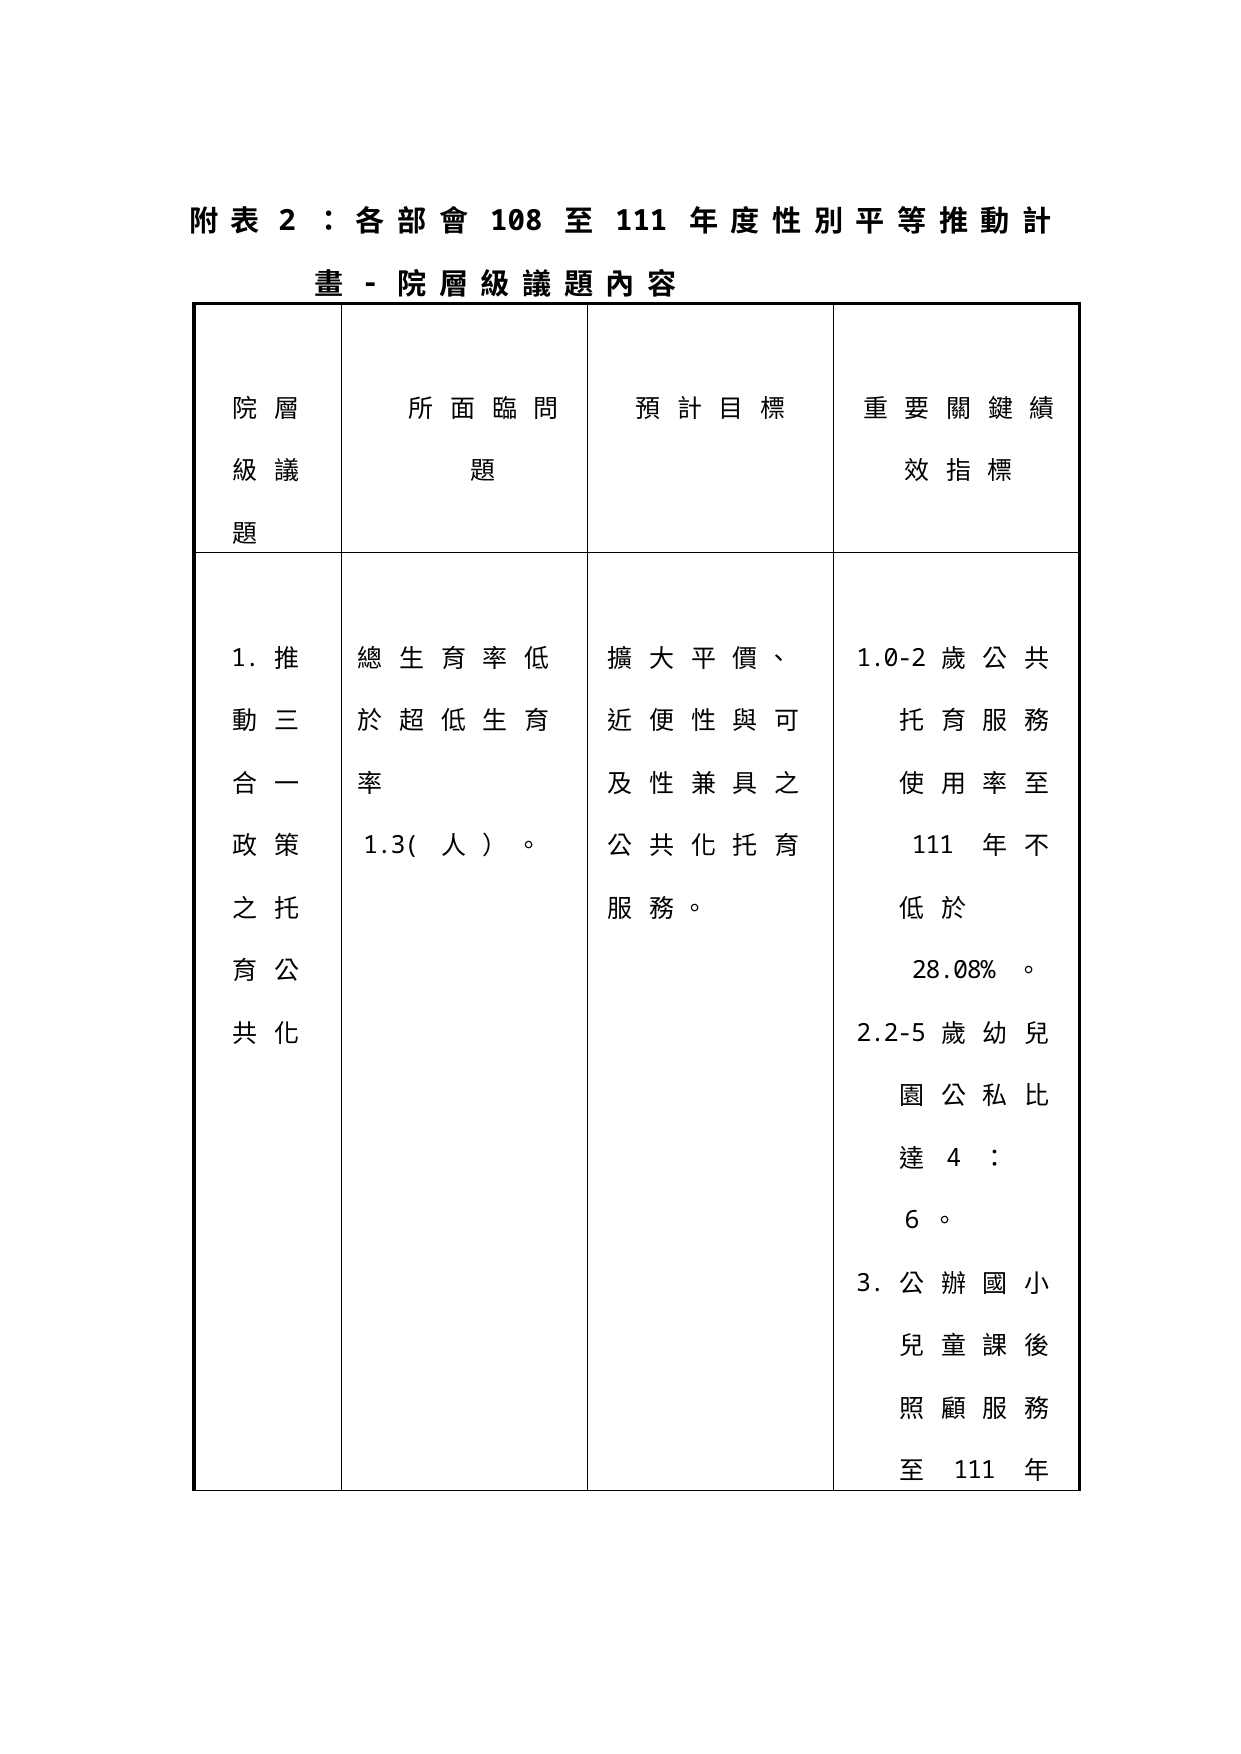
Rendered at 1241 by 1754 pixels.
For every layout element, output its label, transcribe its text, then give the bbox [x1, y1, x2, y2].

table_header 院層級議題 [196, 305, 341, 552]
table_header 重要關鍵績效指標 [834, 305, 1078, 552]
table_header 所面臨問題 [342, 305, 587, 552]
table_header 預計目標 [588, 305, 833, 552]
table_cell 1.推動三合一政策之托育公共化 [196, 553, 341, 1490]
table_cell 擴大平價、近便性與可及性兼具之公共化托育服務。 [588, 553, 833, 1490]
table_cell 1.0-2歲公共托育服務使用率至111年不低於28.08%。 2.2-5歲幼兒園公私比達4：6。 3.公辦國小兒童課後照顧服務至111年 [834, 553, 1078, 1490]
text 附表2：各部會108至111年度性別平等推動計畫-院層級議題內容 [183, 177, 1058, 302]
table_cell 總生育率低於超低生育率1.3(人）。 [342, 553, 587, 1490]
